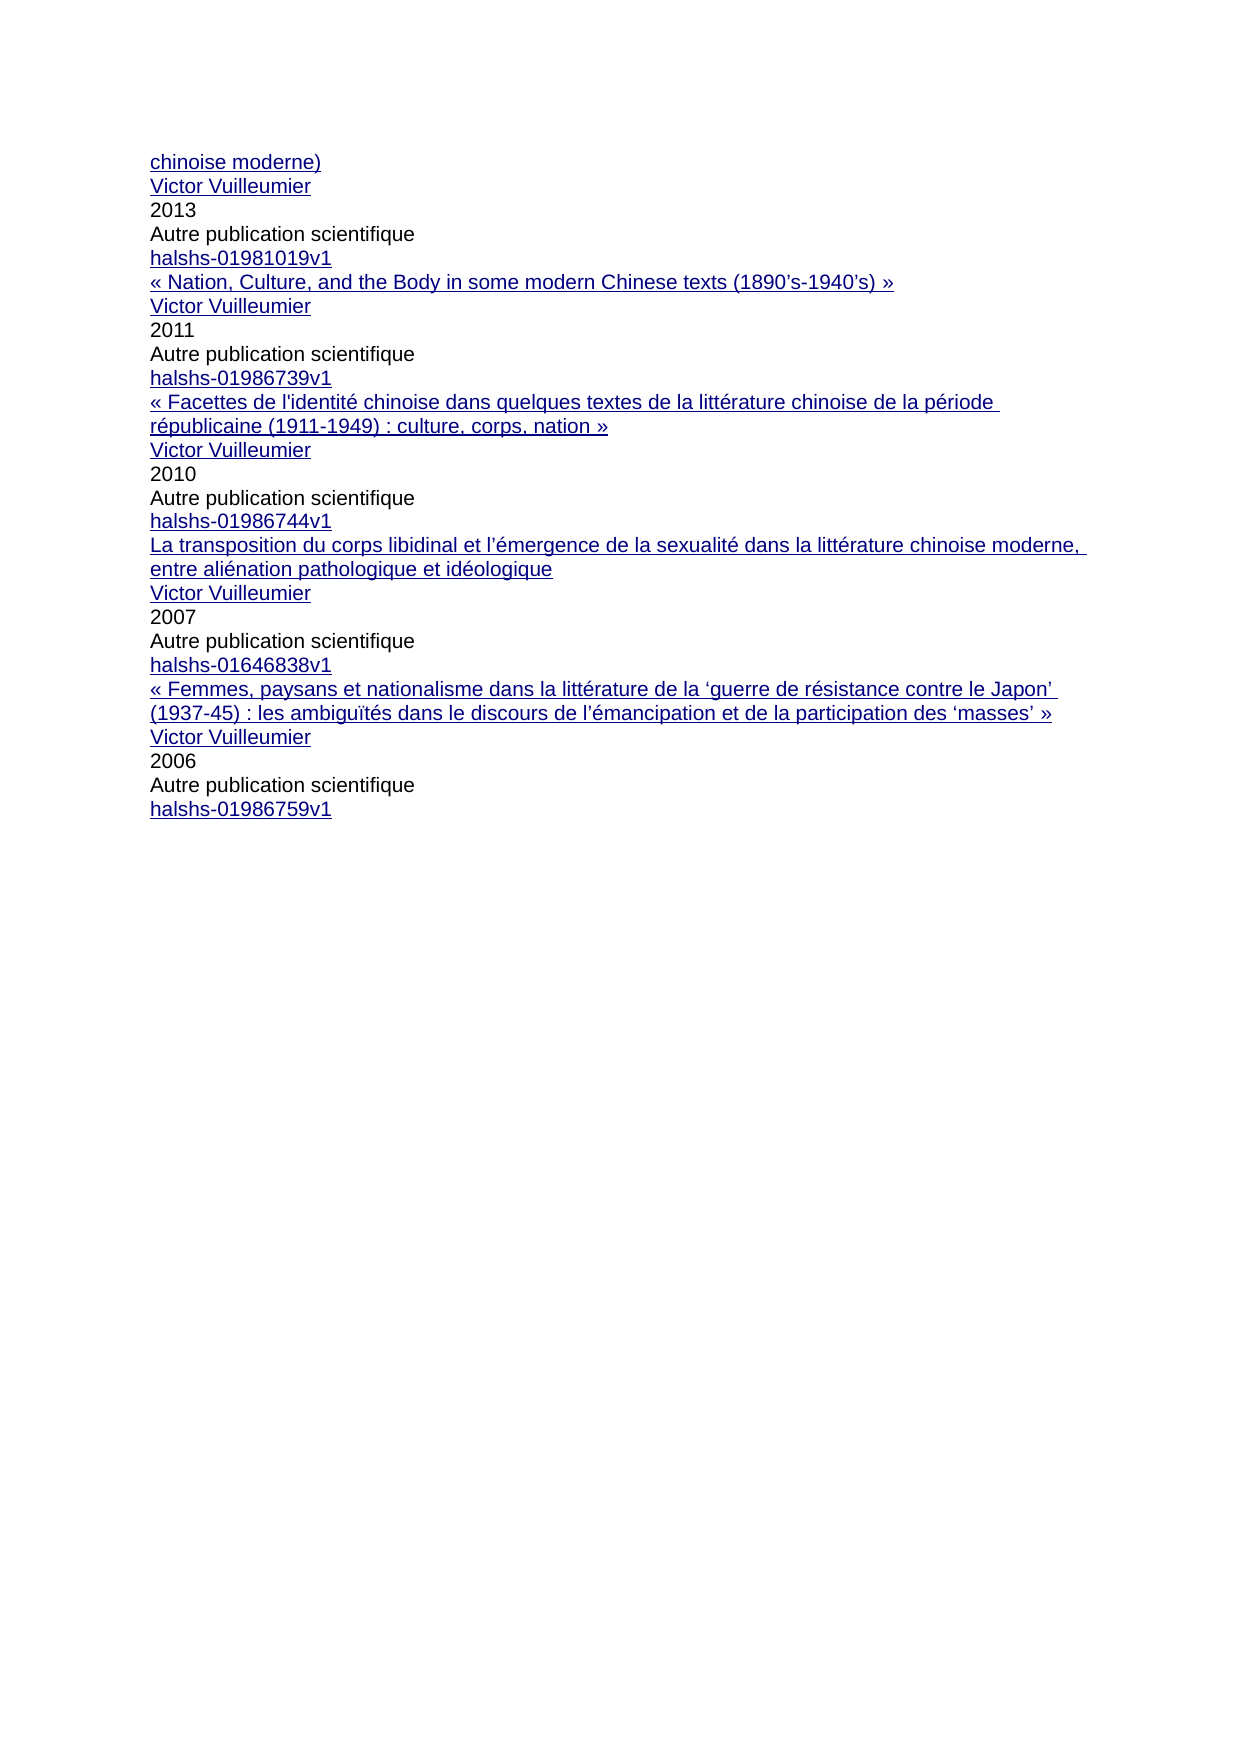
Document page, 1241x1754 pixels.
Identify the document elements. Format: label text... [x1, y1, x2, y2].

table_cell « Femmes, paysans et nationalisme dans la littérature de la ‘guerre de résistance contre le Japon’ (1937-45) : les ambiguïtés dans le discours de l’émancipation et de la participation des ‘masses’ » Victor Vuilleumier 2006 Autre publication scientifique halshs-01986759v1 [150, 677, 1090, 821]
table_cell « Nation, Culture, and the Body in some modern Chinese texts (1890’s-1940’s) » Victor Vuilleumier 2011 Autre publication scientifique halshs-01986739v1 [150, 270, 1090, 389]
table_cell 中国现代文学与身体、灵魂的形象再现 (Représentations du corps et de l’âme dans la littérature chinoise moderne) Victor Vuilleumier 2013 Autre publication scientifique halshs-01981019v1 [150, 150, 1090, 270]
table_cell « Facettes de l'identité chinoise dans quelques textes de la littérature chinoise de la période républicaine (1911-1949) : culture, corps, nation » Victor Vuilleumier 2010 Autre publication scientifique halshs-01986744v1 [150, 390, 1090, 533]
table_cell La transposition du corps libidinal et l’émergence de la sexualité dans la littérature chinoise moderne, entre aliénation pathologique et idéologique Victor Vuilleumier 2007 Autre publication scientifique halshs-01646838v1 [150, 533, 1090, 677]
